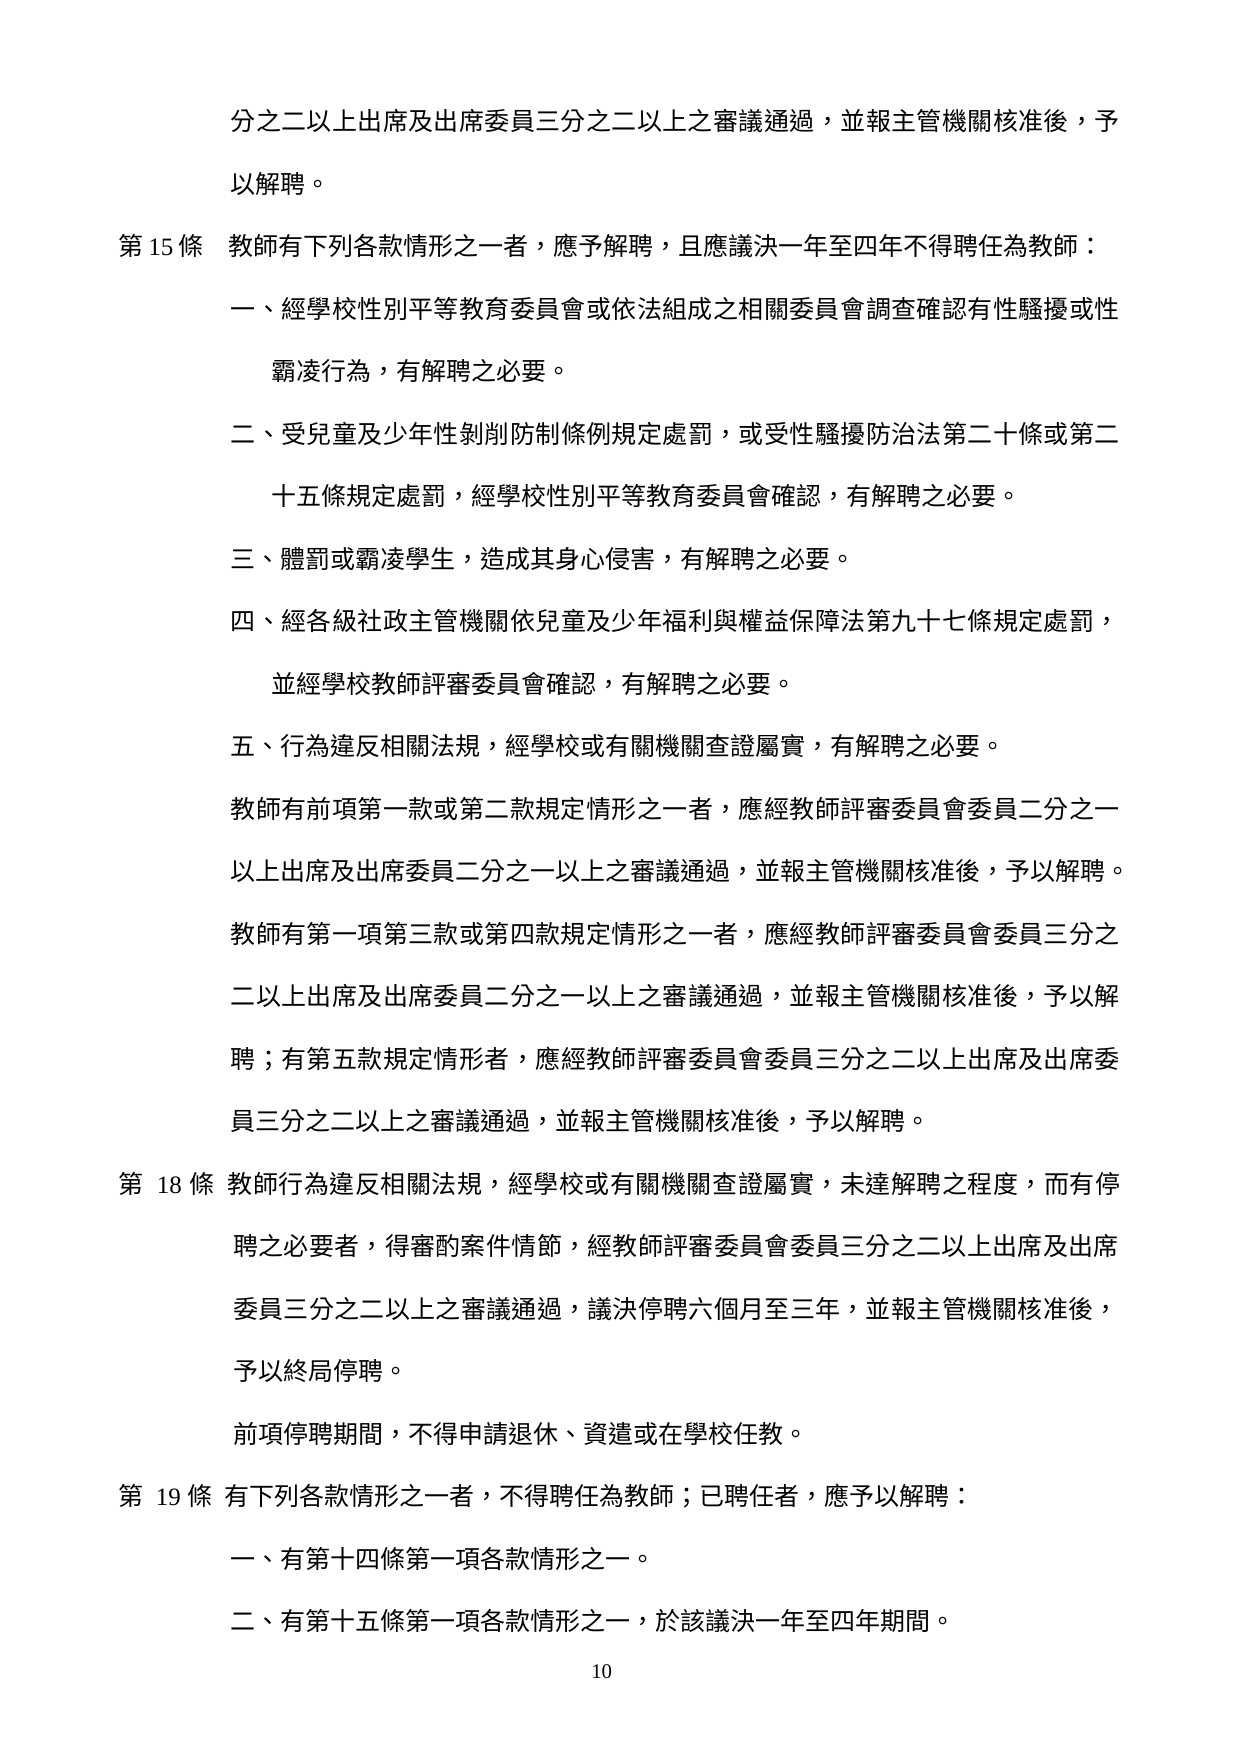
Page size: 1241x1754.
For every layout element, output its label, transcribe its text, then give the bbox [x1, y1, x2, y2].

text 前項停聘期間，不得申請退休、資遣或在學校任教。 [118, 1391, 1122, 1453]
text 四、經各級社政主管機關依兒童及少年福利與權益保障法第九十七條規定處罰，並經學校教師評審委員會確認，有解聘之必要。 [230, 578, 1122, 703]
text 第 19 條 有下列各款情形之一者，不得聘任為教師；已聘任者，應予以解聘： [118, 1453, 1122, 1516]
text 一、有第十四條第一項各款情形之一。 [118, 1516, 1122, 1578]
text 第15條 教師有下列各款情形之一者，應予解聘，且應議決一年至四年不得聘任為教師： [118, 203, 1122, 266]
text 教師有前項第一款或第二款規定情形之一者，應經教師評審委員會委員二分之一以上出席及出席委員二分之一以上之審議通過，並報主管機關核准後，予以解聘。 [230, 766, 1122, 891]
text 一、經學校性別平等教育委員會或依法組成之相關委員會調查確認有性騷擾或性霸凌行為，有解聘之必要。 [230, 266, 1122, 391]
text 五、行為違反相關法規，經學校或有關機關查證屬實，有解聘之必要。 [230, 703, 1122, 766]
text 三、體罰或霸凌學生，造成其身心侵害，有解聘之必要。 [230, 516, 1122, 578]
text 二、受兒童及少年性剝削防制條例規定處罰，或受性騷擾防治法第二十條或第二十五條規定處罰，經學校性別平等教育委員會確認，有解聘之必要。 [230, 391, 1122, 516]
text 教師有第一項第三款或第四款規定情形之一者，應經教師評審委員會委員三分之二以上出席及出席委員二分之一以上之審議通過，並報主管機關核准後，予以解聘；有第五款規定情形者，應經教師評審委員會委員三分之二以上出席及出席委員三分之二以上之審議通過，並報主管機關核准後，予以解聘。 [230, 891, 1122, 1141]
text 二、有第十五條第一項各款情形之一，於該議決一年至四年期間。 [118, 1578, 1122, 1641]
text 分之二以上出席及出席委員三分之二以上之審議通過，並報主管機關核准後，予以解聘。 [230, 78, 1122, 203]
text 第 18 條 教師行為違反相關法規，經學校或有關機關查證屬實，未達解聘之程度，而有停聘之必要者，得審酌案件情節，經教師評審委員會委員三分之二以上出席及出席委員三分之二以上之審議通過，議決停聘六個月至三年，並報主管機關核准後，予以終局停聘。 [118, 1141, 1122, 1391]
